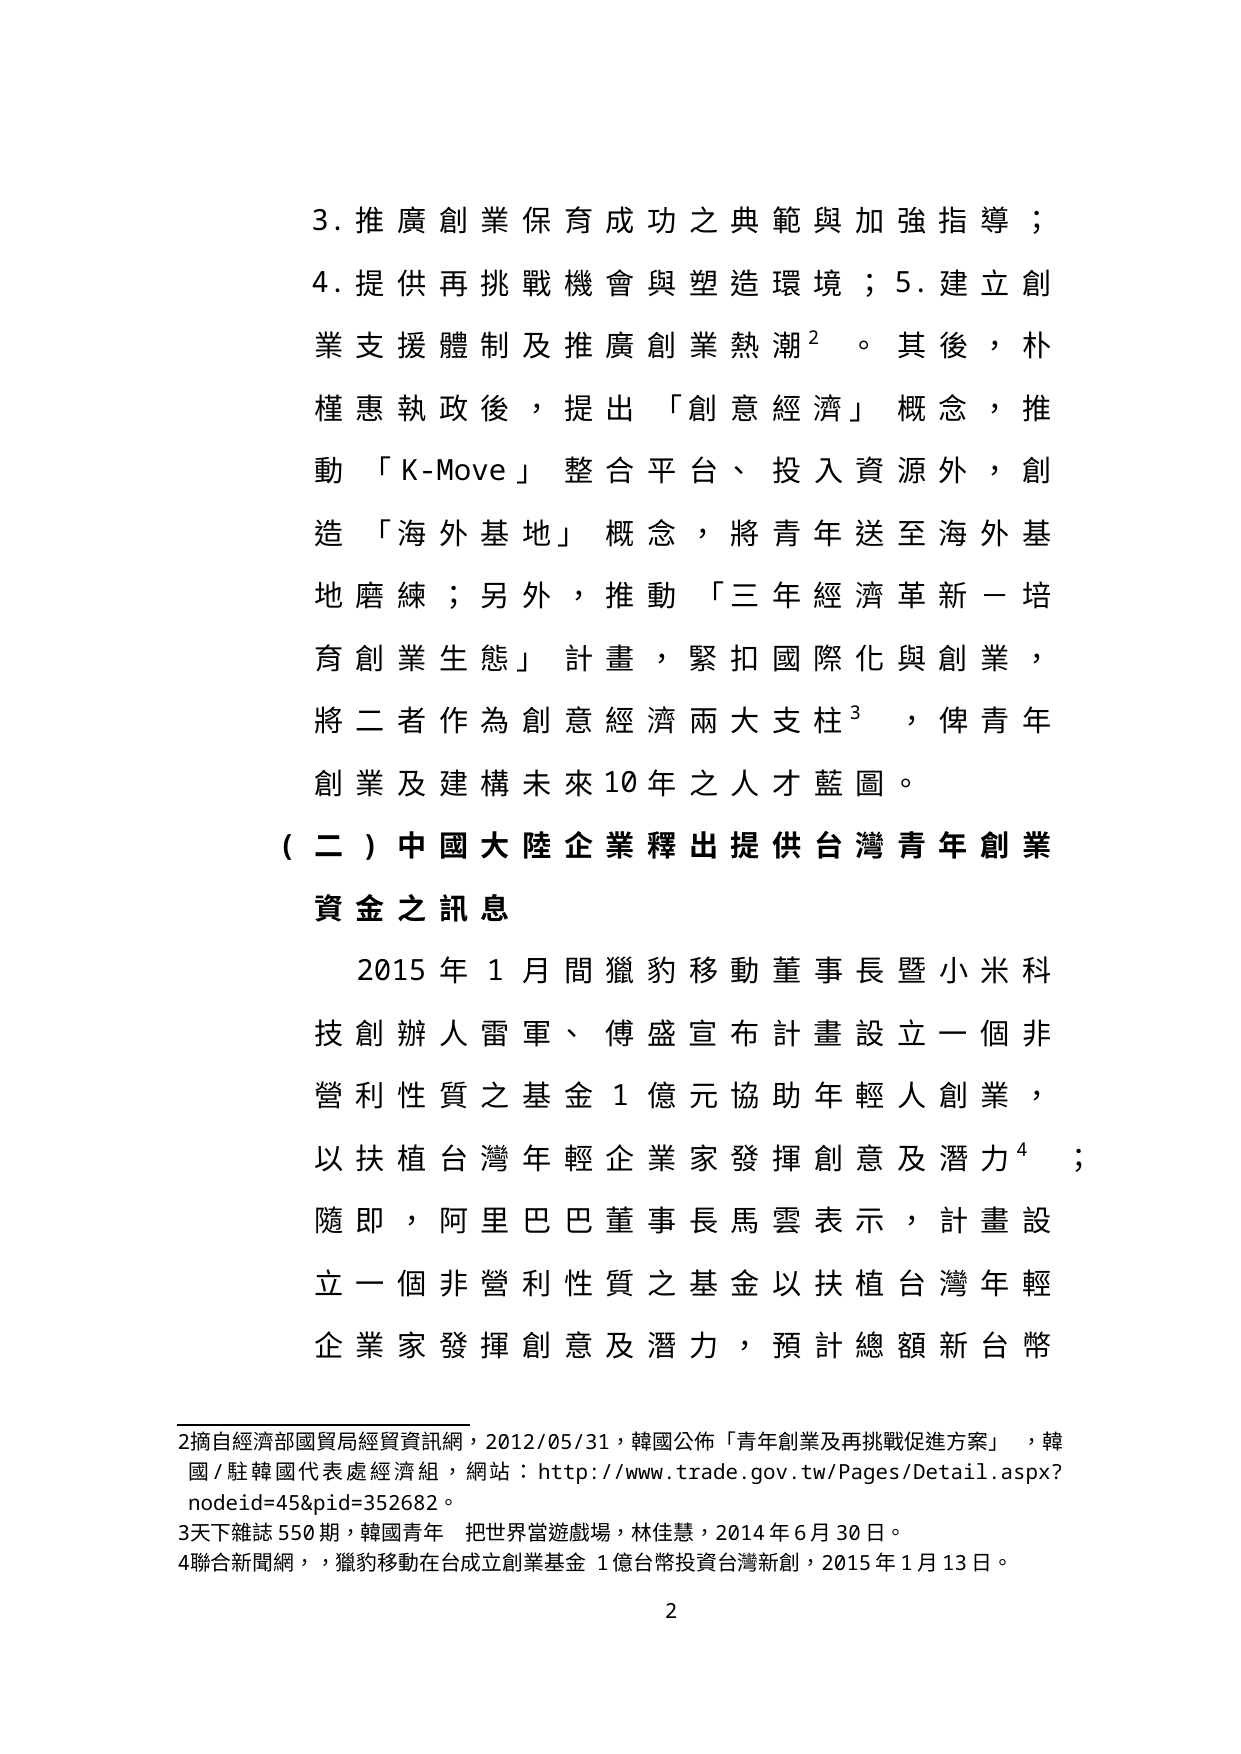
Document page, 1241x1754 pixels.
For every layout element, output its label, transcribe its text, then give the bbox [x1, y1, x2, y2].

text 摘自經濟部國貿局經貿資訊網，2012/05/31，韓國公佈「青年創業及再挑戰促進方案」 ，韓國/駐韓國代表處經濟組，網站：http://www.trade.gov.tw/Pages/Detail.aspx?nodeid=45&pid=352682。 [177, 1425, 1063, 1516]
text 2015年1月間獵豹移動董事長暨小米科技創辦人雷軍、傅盛宣布計畫設立一個非營利性質之基金1億元協助年輕人創業，以扶植台灣年輕企業家發揮創意及潛力；隨即，阿里巴巴董事長馬雲表示，計畫設立一個非營利性質之基金以扶植台灣年輕企業家發揮創意及潛力，預計總額新台幣100億元（約合人民幣20億元），以鼓勵台灣青年實現創業夢想，雖事後國發會發出新聞稿回應指出，「大陸法制環境較不透明，許多潛規則將提高創業風險，中國大陸並非台灣年輕人新創事業地區首選，也非新創事業最好之發展環境」，惟此引發政府應重視建構優質之創業環境，以提供青年創業支持之熱議。 [271, 927, 1058, 1365]
text 天下雜誌550期，韓國青年 把世界當遊戲場，林佳慧，2014年6月30日。 [177, 1516, 1063, 1546]
text (二)中國大陸企業釋出提供台灣青年創業資金之訊息 [242, 802, 1058, 927]
text 3.推廣創業保育成功之典範與加強指導；4.提供再挑戰機會與塑造環境；5.建立創業支援體制及推廣創業熱潮。其後，朴槿惠執政後，提出「創意經濟」概念，推動「K-Move」整合平台、投入資源外，創造「海外基地」概念，將青年送至海外基地磨練；另外，推動「三年經濟革新－培育創業生態」計畫，緊扣國際化與創業，將二者作為創意經濟兩大支柱，俾青年創業及建構未來10年之人才藍圖。 [271, 177, 1058, 802]
text 聯合新聞網，，獵豹移動在台成立創業基金 1億台幣投資台灣新創，2015年1月13日。 [177, 1546, 1063, 1577]
